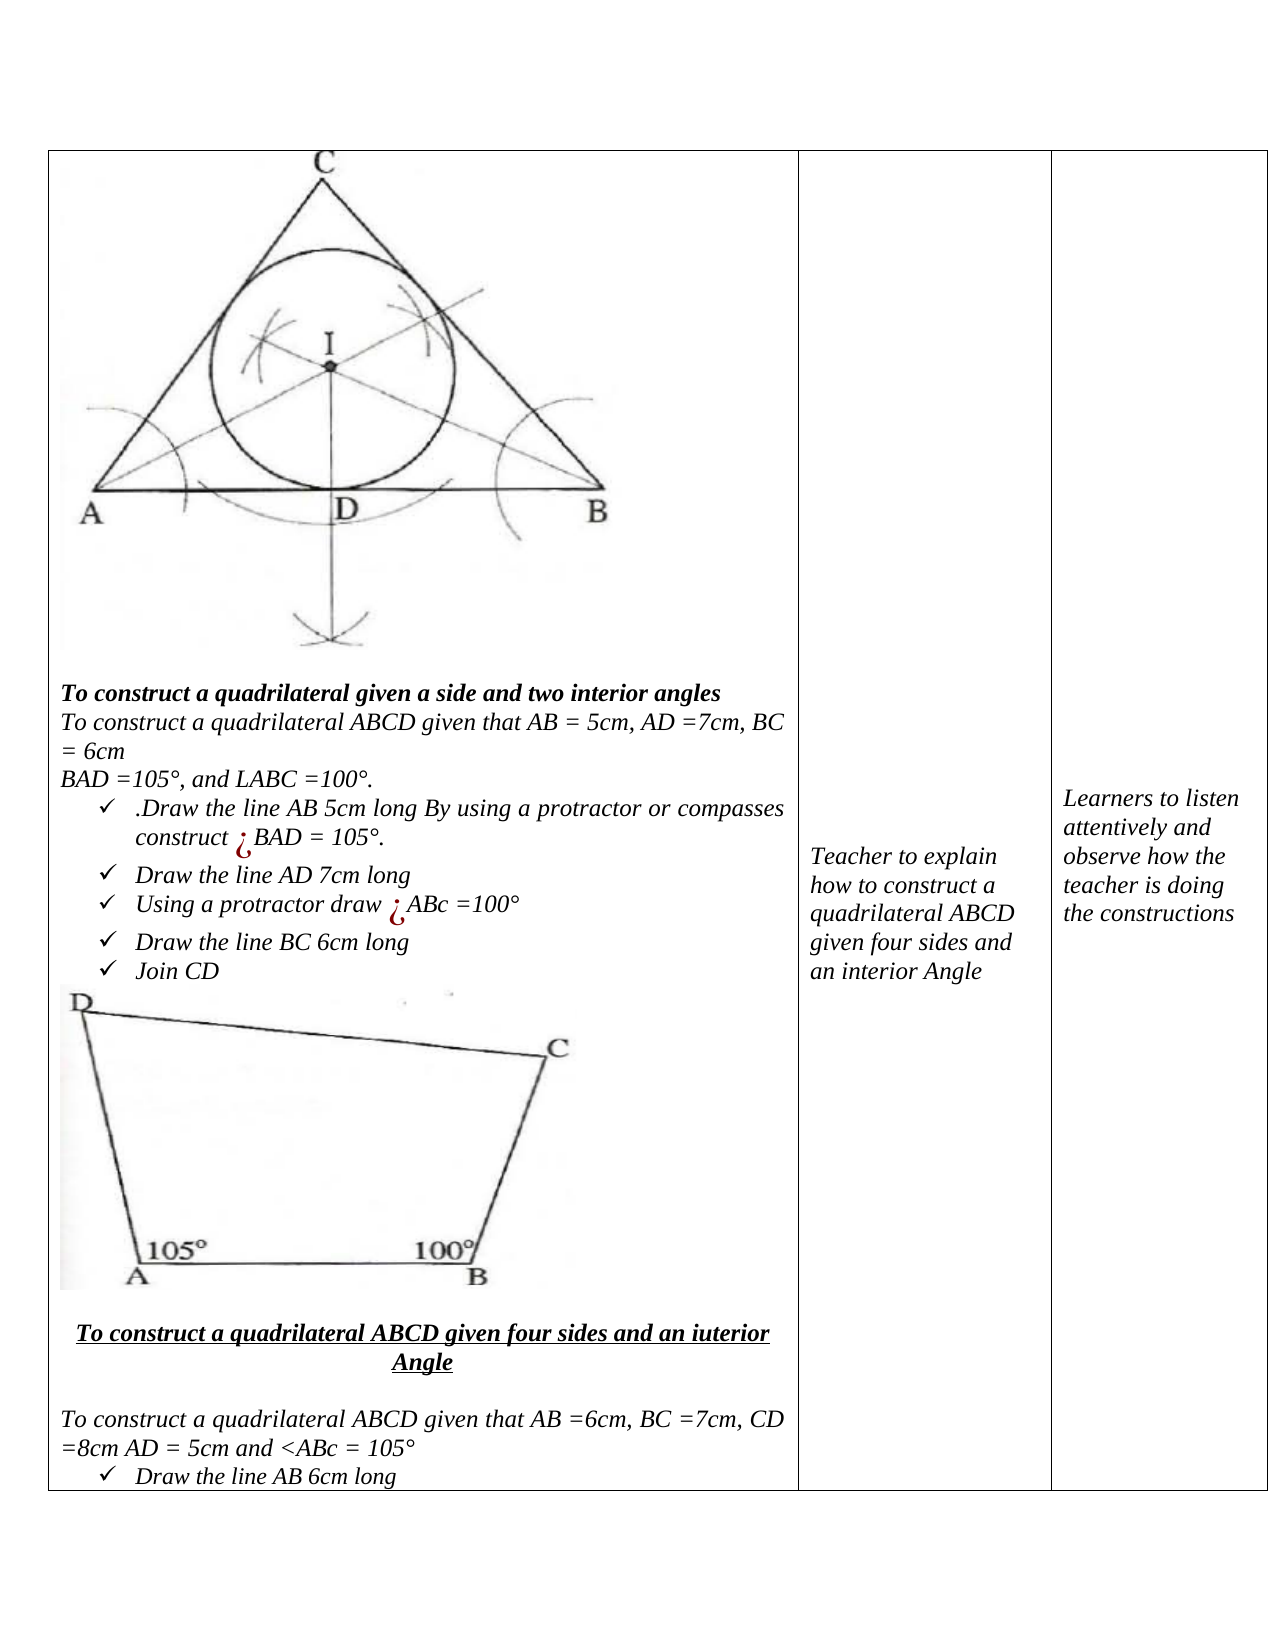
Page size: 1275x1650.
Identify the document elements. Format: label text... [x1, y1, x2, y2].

table_cell Teacher to explain how to construct a quadrilateral ABCD given four sides and an interior Angle [799, 151, 1051, 1489]
table_cell Learners to listen attentively and observe how the teacher is doing the constructions [1052, 151, 1267, 1489]
table_cell Geometrical construction To draw an inscribed circle to any triangle ABC To construct a circle passing through the vertices of triangle ABC. Draw triangle ABC according to specification Bisect AB Bisect BC With centre 0 as the point of intersection of the bisectors of AB and BC and radius OA or OB or OC, draw the inscribed circle to ABC Note: If the triangle is right angled, it suffices to on bisect the hypotenuse. The point of intersection of the hypotenuse and the bisector is the centre of the inscribed circle. This is because every hypotenuse is a diameter of a circle-angle in a semi-circle is a right angle To draw a circumscribed circle to any triangle ABC Draw triangle ABC according to specification Bisect any two of the three angles BAC and ABC say The bisectors meet at the centre I of the circumcircle From I draw a perpendicular ID to AB. With radius ID draw the circumcircle to ABC I is called the incentre to triangle ABC To construct a quadrilateral given a side and two interior angles To construct a quadrilateral ABCD given that AB = 5cm, AD =7cm, BC = 6cm BAD =105°, and LABC =100°. .Draw the line AB 5cm long By using a protractor or compasses construct BAD = 105°. Draw the line AD 7cm long Using a protractor draw ABc =100° Draw the line BC 6cm long Join CD To construct a quadrilateral ABCD given four sides and an iuterior Angle To construct a quadrilateral ABCD given that AB =6cm, BC =7cm, CD =8cm AD = 5cm and <ABc = 105° Draw the line AB 6cm long By using a protractor or compasses construct <ABc = 105°. Draw the line BC 7cm long Set the compass to 5cm and with centre A strike an arc al Set the compass to 8cm and with centre C strike an arc a2 a1a2 is the point D. [49, 151, 798, 1489]
